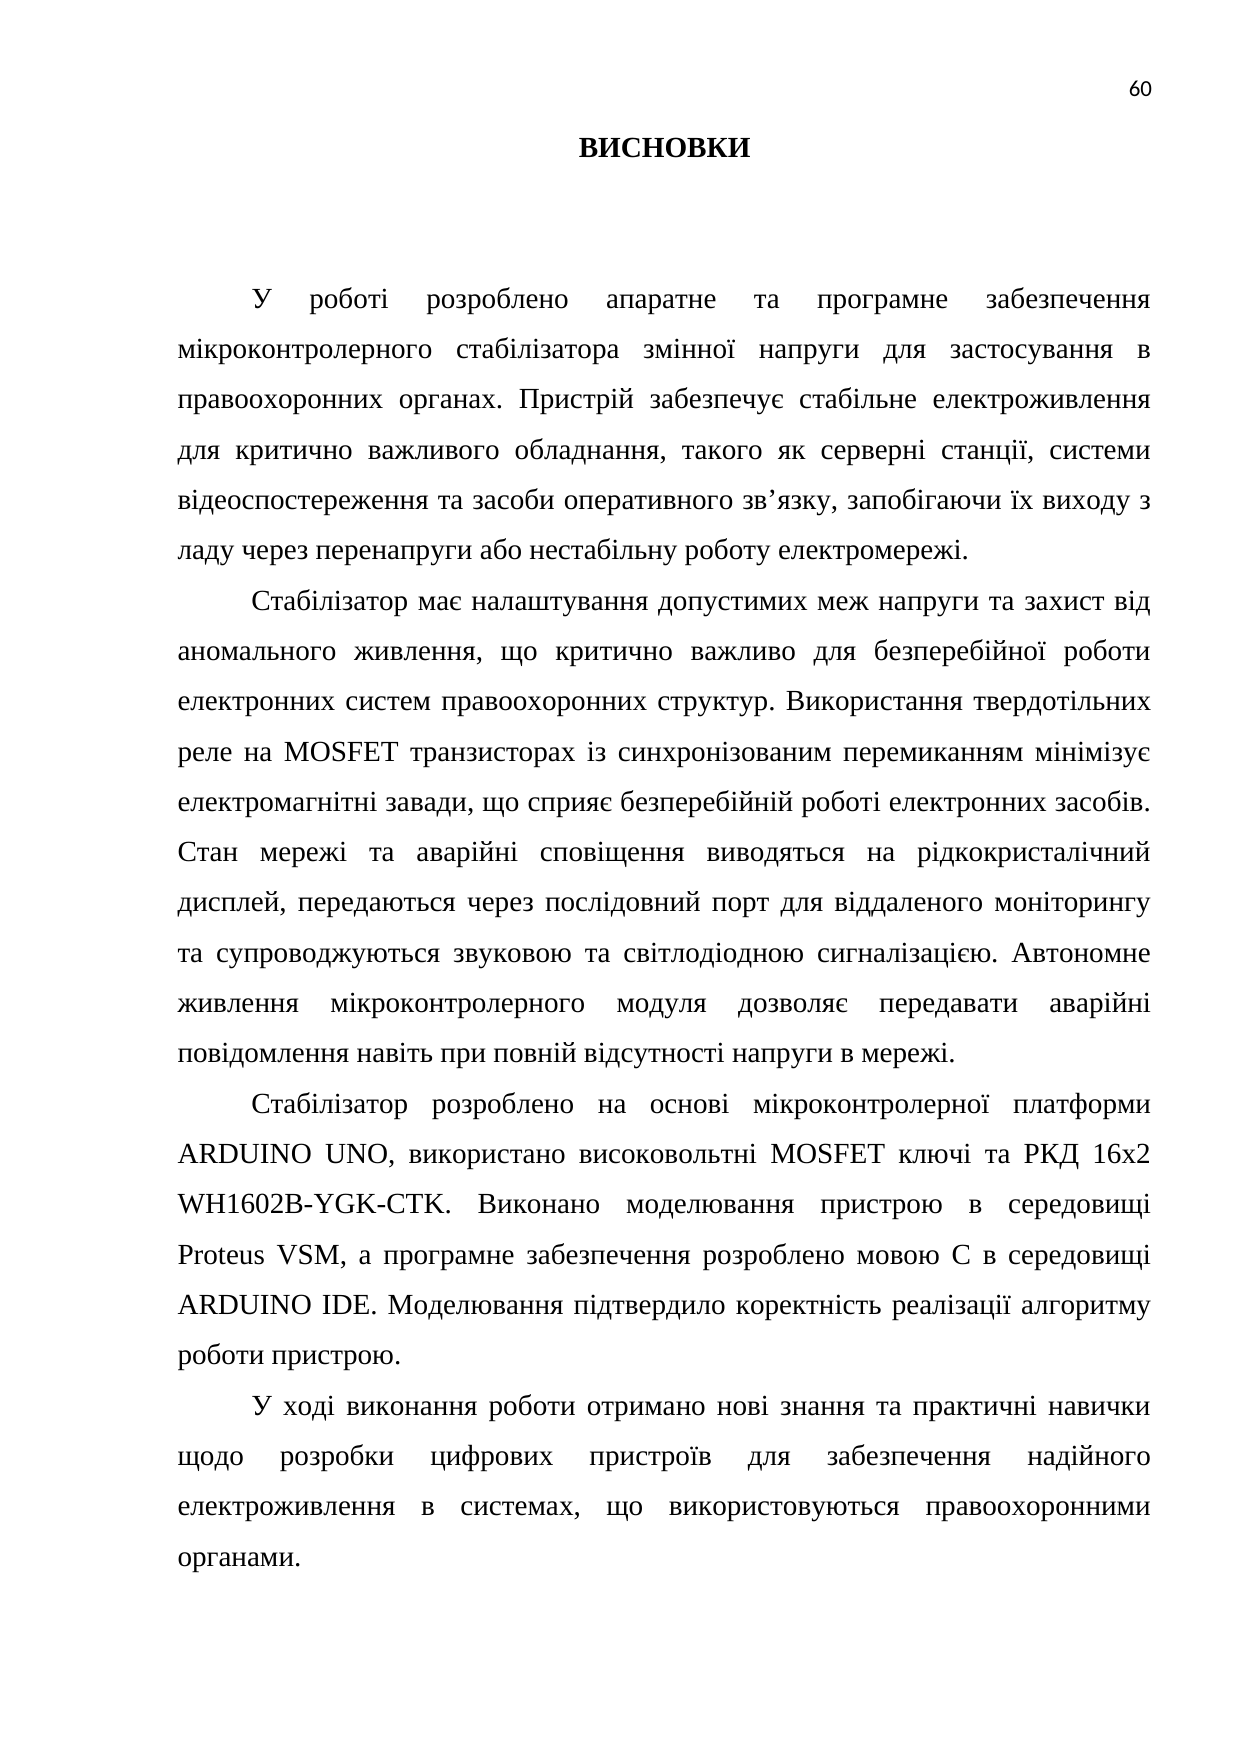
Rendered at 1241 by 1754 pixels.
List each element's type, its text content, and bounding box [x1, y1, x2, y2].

text Стабілізатор розроблено на основі мікроконтролерної платформи ARDUINO UNO, використано високовольтні MOSFET ключі та РКД 16x2 WH1602B-YGK-CTK. Виконано моделювання пристрою в середовищі Proteus VSM, а програмне забезпечення розроблено мовою C в середовищі ARDUINO IDE. Моделювання підтвердило коректність реалізації алгоритму роботи пристрою. [177, 1086, 1152, 1371]
text У роботі розроблено апаратне та програмне забезпечення мікроконтролерного стабілізатора змінної напруги для застосування в правоохоронних органах. Пристрій забезпечує стабільне електроживлення для критично важливого обладнання, такого як серверні станції, системи відеоспостереження та засоби оперативного зв’язку, запобігаючи їх виходу з ладу через перенапруги або нестабільну роботу електромережі. [177, 281, 1152, 566]
subtitle Висновки [177, 130, 1152, 163]
text Стабілізатор має налаштування допустимих меж напруги та захист від аномального живлення, що критично важливо для безперебійної роботи електронних систем правоохоронних структур. Використання твердотільних реле на MOSFET транзисторах із синхронізованим перемиканням мінімізує електромагнітні завади, що сприяє безперебійній роботі електронних засобів. Стан мережі та аварійні сповіщення виводяться на рідкокристалічний дисплей, передаються через послідовний порт для віддаленого моніторингу та супроводжуються звуковою та світлодіодною сигналізацією. Автономне живлення мікроконтролерного модуля дозволяє передавати аварійні повідомлення навіть при повній відсутності напруги в мережі. [177, 583, 1152, 1069]
text У ході виконання роботи отримано нові знання та практичні навички щодо розробки цифрових пристроїв для забезпечення надійного електроживлення в системах, що використовуються правоохоронними органами. [177, 1388, 1152, 1572]
